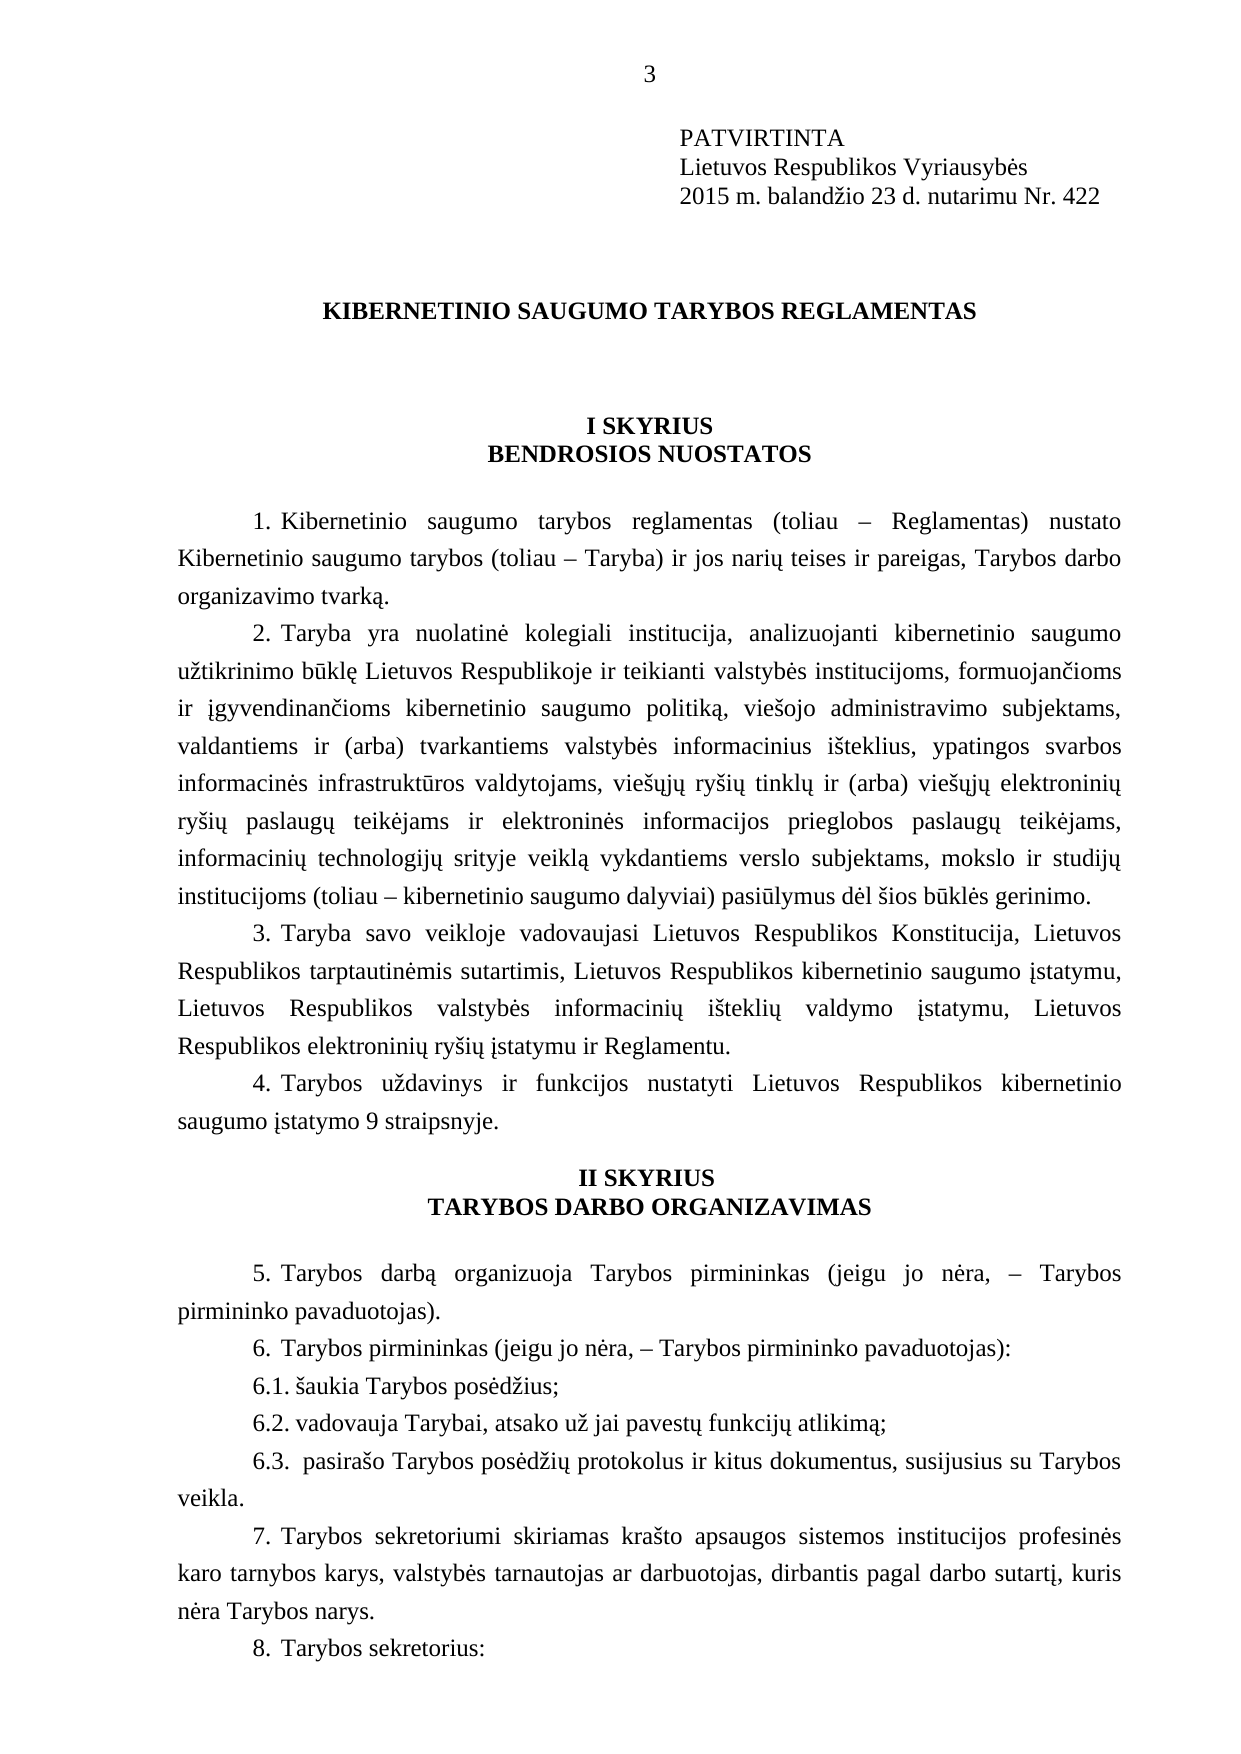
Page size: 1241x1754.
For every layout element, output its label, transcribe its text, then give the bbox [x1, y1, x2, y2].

text 6.2. vadovauja Tarybai, atsako už jai pavestų funkcijų atlikimą; [177, 1399, 1122, 1437]
text II SKYRIUS [177, 1163, 1122, 1192]
text PATVIRTINTA Lietuvos Respublikos Vyriausybės 2015 m. balandžio 23 d. nutarimu Nr. 422 [679, 123, 1122, 209]
text 6.3. pasirašo Tarybos posėdžių protokolus ir kitus dokumentus, susijusius su Tarybos veikla. [177, 1437, 1122, 1512]
text 8. Tarybos sekretorius: [177, 1624, 1122, 1662]
text BENDROSIOS NUOSTATOS [177, 439, 1122, 468]
text 3. Taryba savo veikloje vadovaujasi Lietuvos Respublikos Konstitucija, Lietuvos Respublikos tarptautinėmis sutartimis, Lietuvos Respublikos kibernetinio saugumo įstatymu, Lietuvos Respublikos valstybės informacinių išteklių valdymo įstatymu, Lietuvos Respublikos elektroninių ryšių įstatymu ir Reglamentu. [177, 909, 1122, 1059]
text I SKYRIUS [177, 411, 1122, 439]
text 7. Tarybos sekretoriumi skiriamas krašto apsaugos sistemos institucijos profesinės karo tarnybos karys, valstybės tarnautojas ar darbuotojas, dirbantis pagal darbo sutartį, kuris nėra Tarybos narys. [177, 1512, 1122, 1624]
text 1. Kibernetinio saugumo tarybos reglamentas (toliau – Reglamentas) nustato Kibernetinio saugumo tarybos (toliau – Taryba) ir jos narių teises ir pareigas, Tarybos darbo organizavimo tvarką. [177, 497, 1122, 609]
text 5. Tarybos darbą organizuoja Tarybos pirmininkas (jeigu jo nėra, – Tarybos pirmininko pavaduotojas). [177, 1249, 1122, 1324]
text 6. Tarybos pirmininkas (jeigu jo nėra, – Tarybos pirmininko pavaduotojas): [177, 1324, 1122, 1362]
text 6.1. šaukia Tarybos posėdžius; [177, 1362, 1122, 1399]
text KIBERNETINIO SAUGUMO TARYBOS REGLAMENTAS [177, 296, 1122, 324]
text 2. Taryba yra nuolatinė kolegiali institucija, analizuojanti kibernetinio saugumo užtikrinimo būklę Lietuvos Respublikoje ir teikianti valstybės institucijoms, formuojančioms ir įgyvendinančioms kibernetinio saugumo politiką, viešojo administravimo subjektams, valdantiems ir (arba) tvarkantiems valstybės informacinius išteklius, ypatingos svarbos informacinės infrastruktūros valdytojams, viešųjų ryšių tinklų ir (arba) viešųjų elektroninių ryšių paslaugų teikėjams ir elektroninės informacijos prieglobos paslaugų teikėjams, informacinių technologijų srityje veiklą vykdantiems verslo subjektams, mokslo ir studijų institucijoms (toliau – kibernetinio saugumo dalyviai) pasiūlymus dėl šios būklės gerinimo. [177, 609, 1122, 909]
text TARYBOS DARBO ORGANIZAVIMAS [177, 1192, 1122, 1221]
text 4. Tarybos uždavinys ir funkcijos nustatyti Lietuvos Respublikos kibernetinio saugumo įstatymo 9 straipsnyje. [177, 1059, 1122, 1134]
